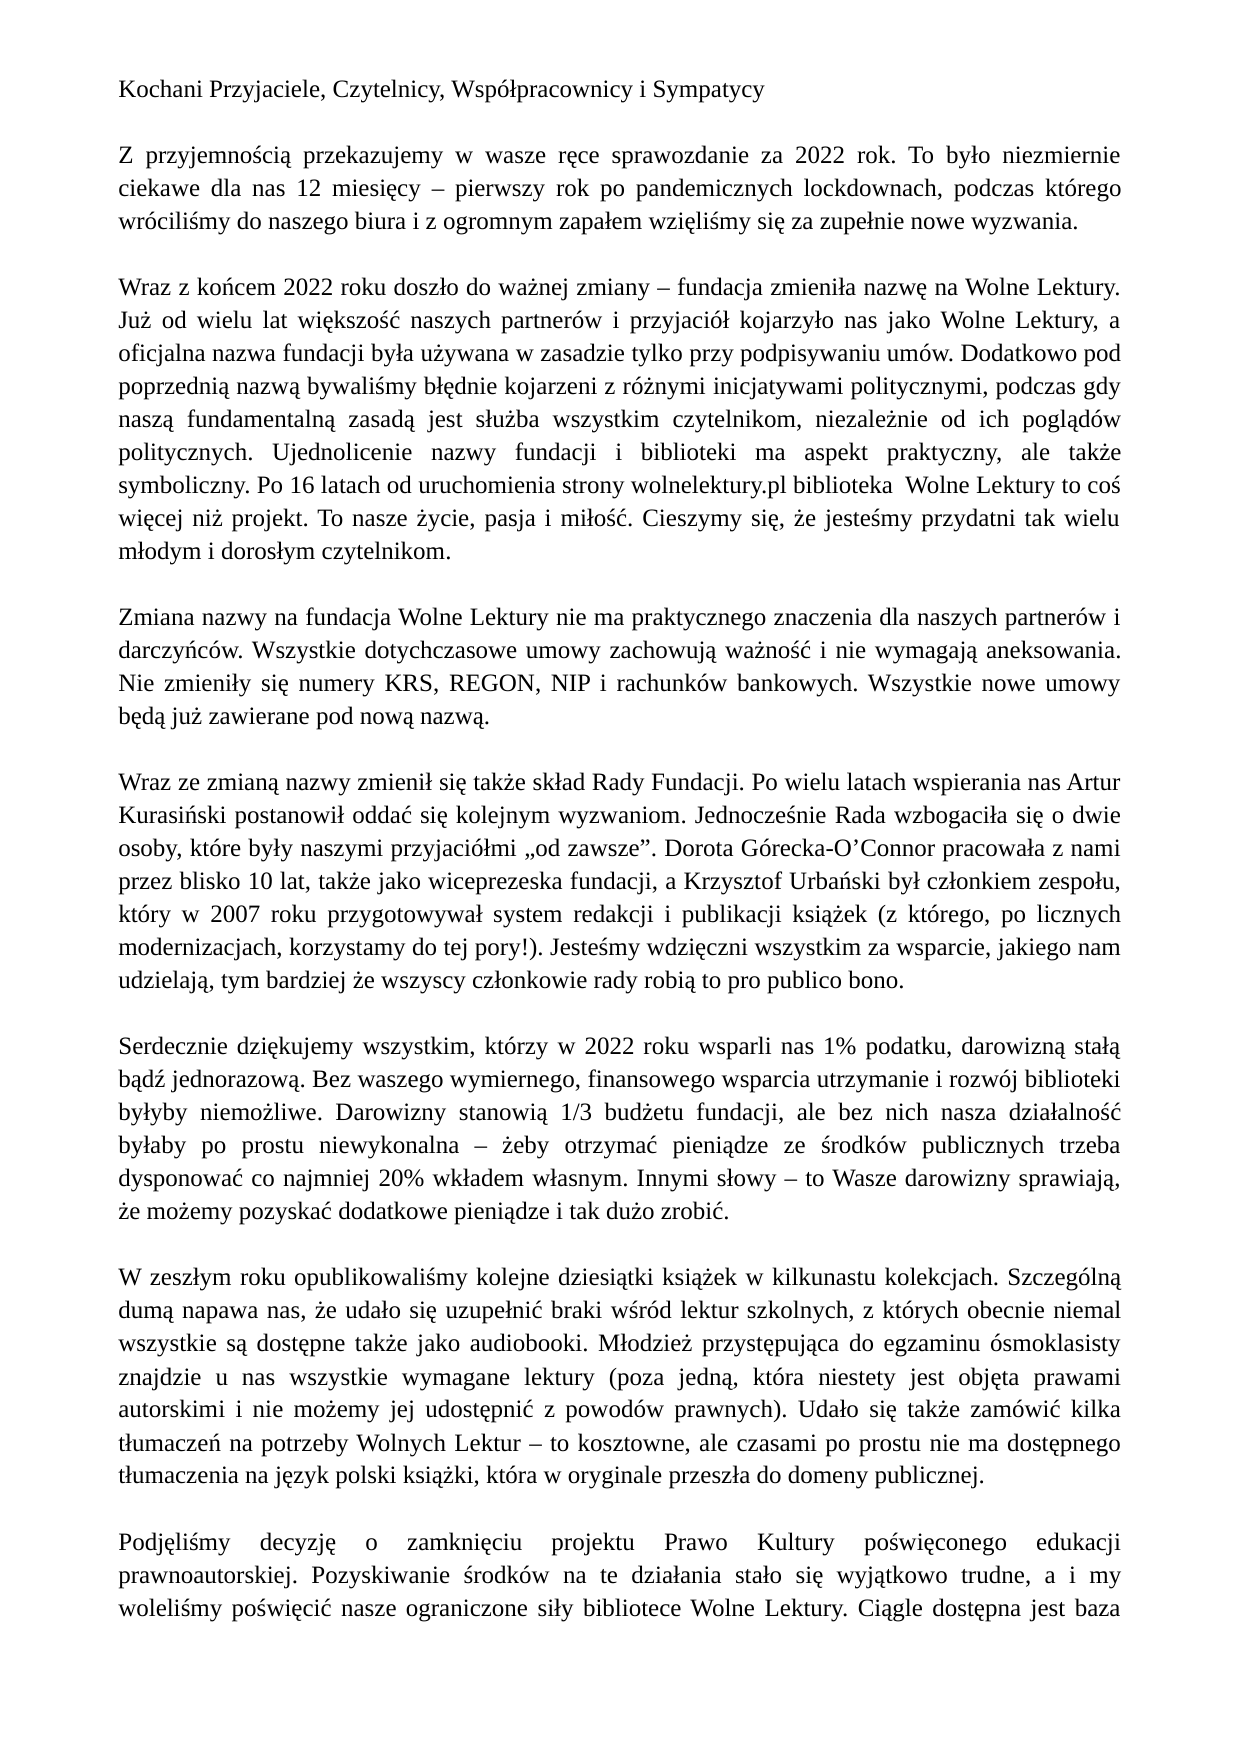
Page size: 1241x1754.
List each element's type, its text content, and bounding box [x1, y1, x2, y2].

text W zeszłym roku opublikowaliśmy kolejne dziesiątki książek w kilkunastu kolekcjach. Szczególną dumą napawa nas, że udało się uzupełnić braki wśród lektur szkolnych, z których obecnie niemal wszystkie są dostępne także jako audiobooki. Młodzież przystępująca do egzaminu ósmoklasisty znajdzie u nas wszystkie wymagane lektury (poza jedną, która niestety jest objęta prawami autorskimi i nie możemy jej udostępnić z powodów prawnych). Udało się także zamówić kilka tłumaczeń na potrzeby Wolnych Lektur – to kosztowne, ale czasami po prostu nie ma dostępnego tłumaczenia na język polski książki, która w oryginale przeszła do domeny publicznej. [118, 1262, 1122, 1489]
text Serdecznie dziękujemy wszystkim, którzy w 2022 roku wsparli nas 1% podatku, darowizną stałą bądź jednorazową. Bez waszego wymiernego, finansowego wsparcia utrzymanie i rozwój biblioteki byłyby niemożliwe. Darowizny stanowią 1/3 budżetu fundacji, ale bez nich nasza działalność byłaby po prostu niewykonalna – żeby otrzymać pieniądze ze środków publicznych trzeba dysponować co najmniej 20% wkładem własnym. Innymi słowy – to Wasze darowizny sprawiają, że możemy pozyskać dodatkowe pieniądze i tak dużo zrobić. [118, 1031, 1122, 1225]
text Kochani Przyjaciele, Czytelnicy, Współpracownicy i Sympatycy [118, 74, 1122, 102]
text Wraz ze zmianą nazwy zmienił się także skład Rady Fundacji. Po wielu latach wspierania nas Artur Kurasiński postanowił oddać się kolejnym wyzwaniom. Jednocześnie Rada wzbogaciła się o dwie osoby, które były naszymi przyjaciółmi „od zawsze”. Dorota Górecka-O’Connor pracowała z nami przez blisko 10 lat, także jako wiceprezeska fundacji, a Krzysztof Urbański był członkiem zespołu, który w 2007 roku przygotowywał system redakcji i publikacji książek (z którego, po licznych modernizacjach, korzystamy do tej pory!). Jesteśmy wdzięczni wszystkim za wsparcie, jakiego nam udzielają, tym bardziej że wszyscy członkowie rady robią to pro publico bono. [118, 767, 1122, 994]
text Zmiana nazwy na fundacja Wolne Lektury nie ma praktycznego znaczenia dla naszych partnerów i darczyńców. Wszystkie dotychczasowe umowy zachowują ważność i nie wymagają aneksowania. Nie zmieniły się numery KRS, REGON, NIP i rachunków bankowych. Wszystkie nowe umowy będą już zawierane pod nową nazwą. [118, 602, 1122, 730]
text Podjęliśmy decyzję o zamknięciu projektu Prawo Kultury poświęconego edukacji prawnoautorskiej. Pozyskiwanie środków na te działania stało się wyjątkowo trudne, a i my woleliśmy poświęcić nasze ograniczone siły bibliotece Wolne Lektury. Ciągle dostępna jest baza [118, 1527, 1122, 1621]
text Wraz z końcem 2022 roku doszło do ważnej zmiany – fundacja zmieniła nazwę na Wolne Lektury. Już od wielu lat większość naszych partnerów i przyjaciół kojarzyło nas jako Wolne Lektury, a oficjalna nazwa fundacji była używana w zasadzie tylko przy podpisywaniu umów. Dodatkowo pod poprzednią nazwą bywaliśmy błędnie kojarzeni z różnymi inicjatywami politycznymi, podczas gdy naszą fundamentalną zasadą jest służba wszystkim czytelnikom, niezależnie od ich poglądów politycznych. Ujednolicenie nazwy fundacji i biblioteki ma aspekt praktyczny, ale także symboliczny. Po 16 latach od uruchomienia strony wolnelektury.pl biblioteka Wolne Lektury to coś więcej niż projekt. To nasze życie, pasja i miłość. Cieszymy się, że jesteśmy przydatni tak wielu młodym i dorosłym czytelnikom. [118, 272, 1122, 565]
text Z przyjemnością przekazujemy w wasze ręce sprawozdanie za 2022 rok. To było niezmiernie ciekawe dla nas 12 miesięcy – pierwszy rok po pandemicznych lockdownach, podczas którego wróciliśmy do naszego biura i z ogromnym zapałem wzięliśmy się za zupełnie nowe wyzwania. [118, 140, 1122, 234]
